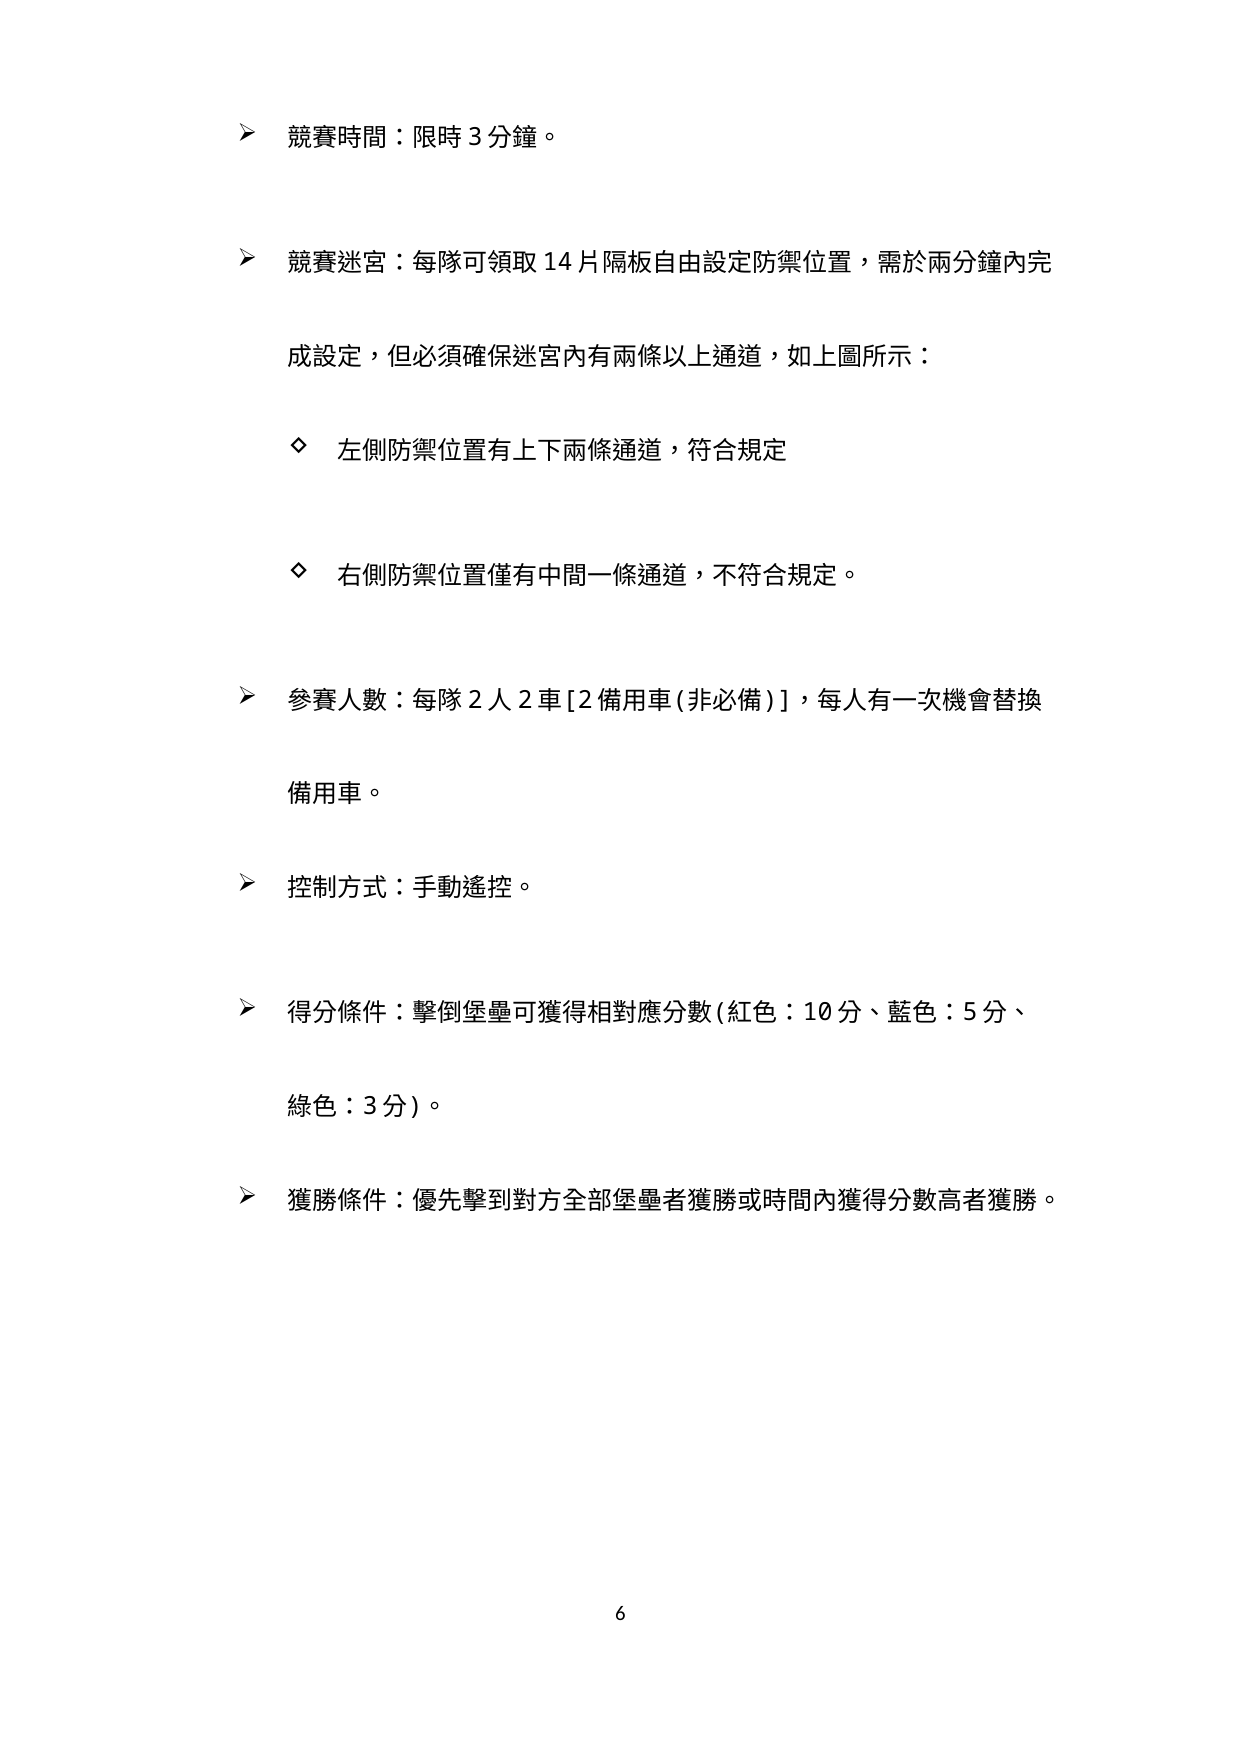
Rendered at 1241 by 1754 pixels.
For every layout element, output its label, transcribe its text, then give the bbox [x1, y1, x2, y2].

list 競賽迷宮：每隊可領取14片隔板自由設定防禦位置，需於兩分鐘內完成設定，但必須確保迷宮內有兩條以上通道，如上圖所示： [237, 219, 1053, 375]
list 右側防禦位置僅有中間一條通道，不符合規定。 [287, 532, 1053, 594]
list 左側防禦位置有上下兩條通道，符合規定 [287, 407, 1053, 469]
list 得分條件：擊倒堡壘可獲得相對應分數(紅色：10分、藍色：5分、綠色：3分)。 [237, 969, 1053, 1125]
list 競賽時間：限時3分鐘。 [237, 94, 1053, 157]
list 參賽人數：每隊2人2車[2備用車(非必備)]，每人有一次機會替換備用車。 [237, 657, 1053, 813]
list 控制方式：手動遙控。 [237, 844, 1053, 907]
list 獲勝條件：優先擊到對方全部堡壘者獲勝或時間內獲得分數高者獲勝。 [237, 1157, 1053, 1219]
